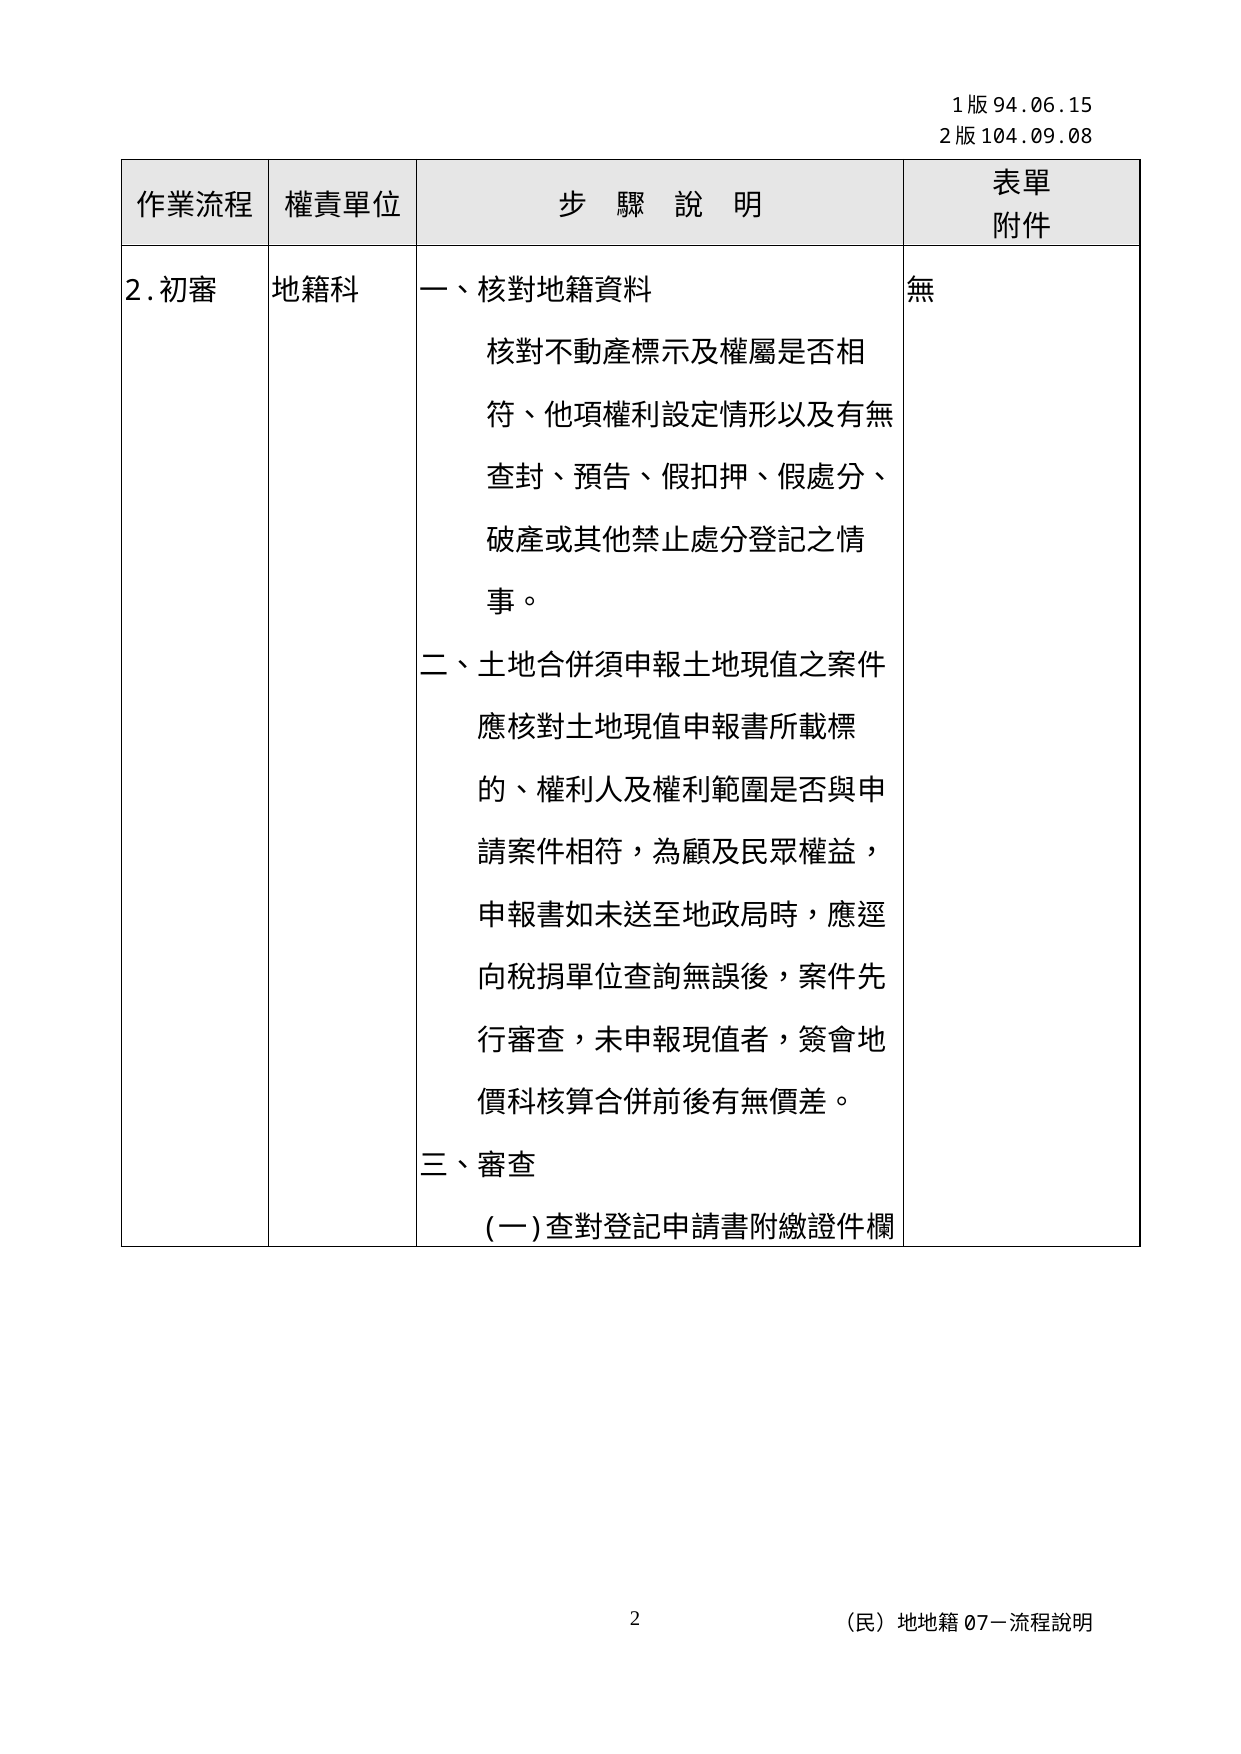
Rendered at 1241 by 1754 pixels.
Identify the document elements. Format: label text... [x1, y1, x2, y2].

table_cell 無 [904, 246, 1139, 1246]
table_cell 一、核對地籍資料 核對不動產標示及權屬是否相符、他項權利設定情形以及有無查封、預告、假扣押、假處分、破產或其他禁止處分登記之情事。 二、土地合併須申報土地現值之案件應核對土地現值申報書所載標的、權利人及權利範圍是否與申請案件相符，為顧及民眾權益，申報書如未送至地政局時，應逕向稅捐單位查詢無誤後，案件先行審查，未申報現值者，簽會地價科核算合併前後有無價差。 三、審查 (一)查對登記申請書附繳證件欄 [417, 246, 903, 1246]
table_header 步 驟 說 明 [417, 160, 903, 244]
table_header 權責單位 [269, 160, 416, 244]
table_header 表單 附件 [904, 160, 1139, 244]
table_cell 地籍科 [269, 246, 416, 1246]
table_header 作業流程 [122, 160, 268, 244]
table_cell 2.初審 [122, 246, 268, 1246]
